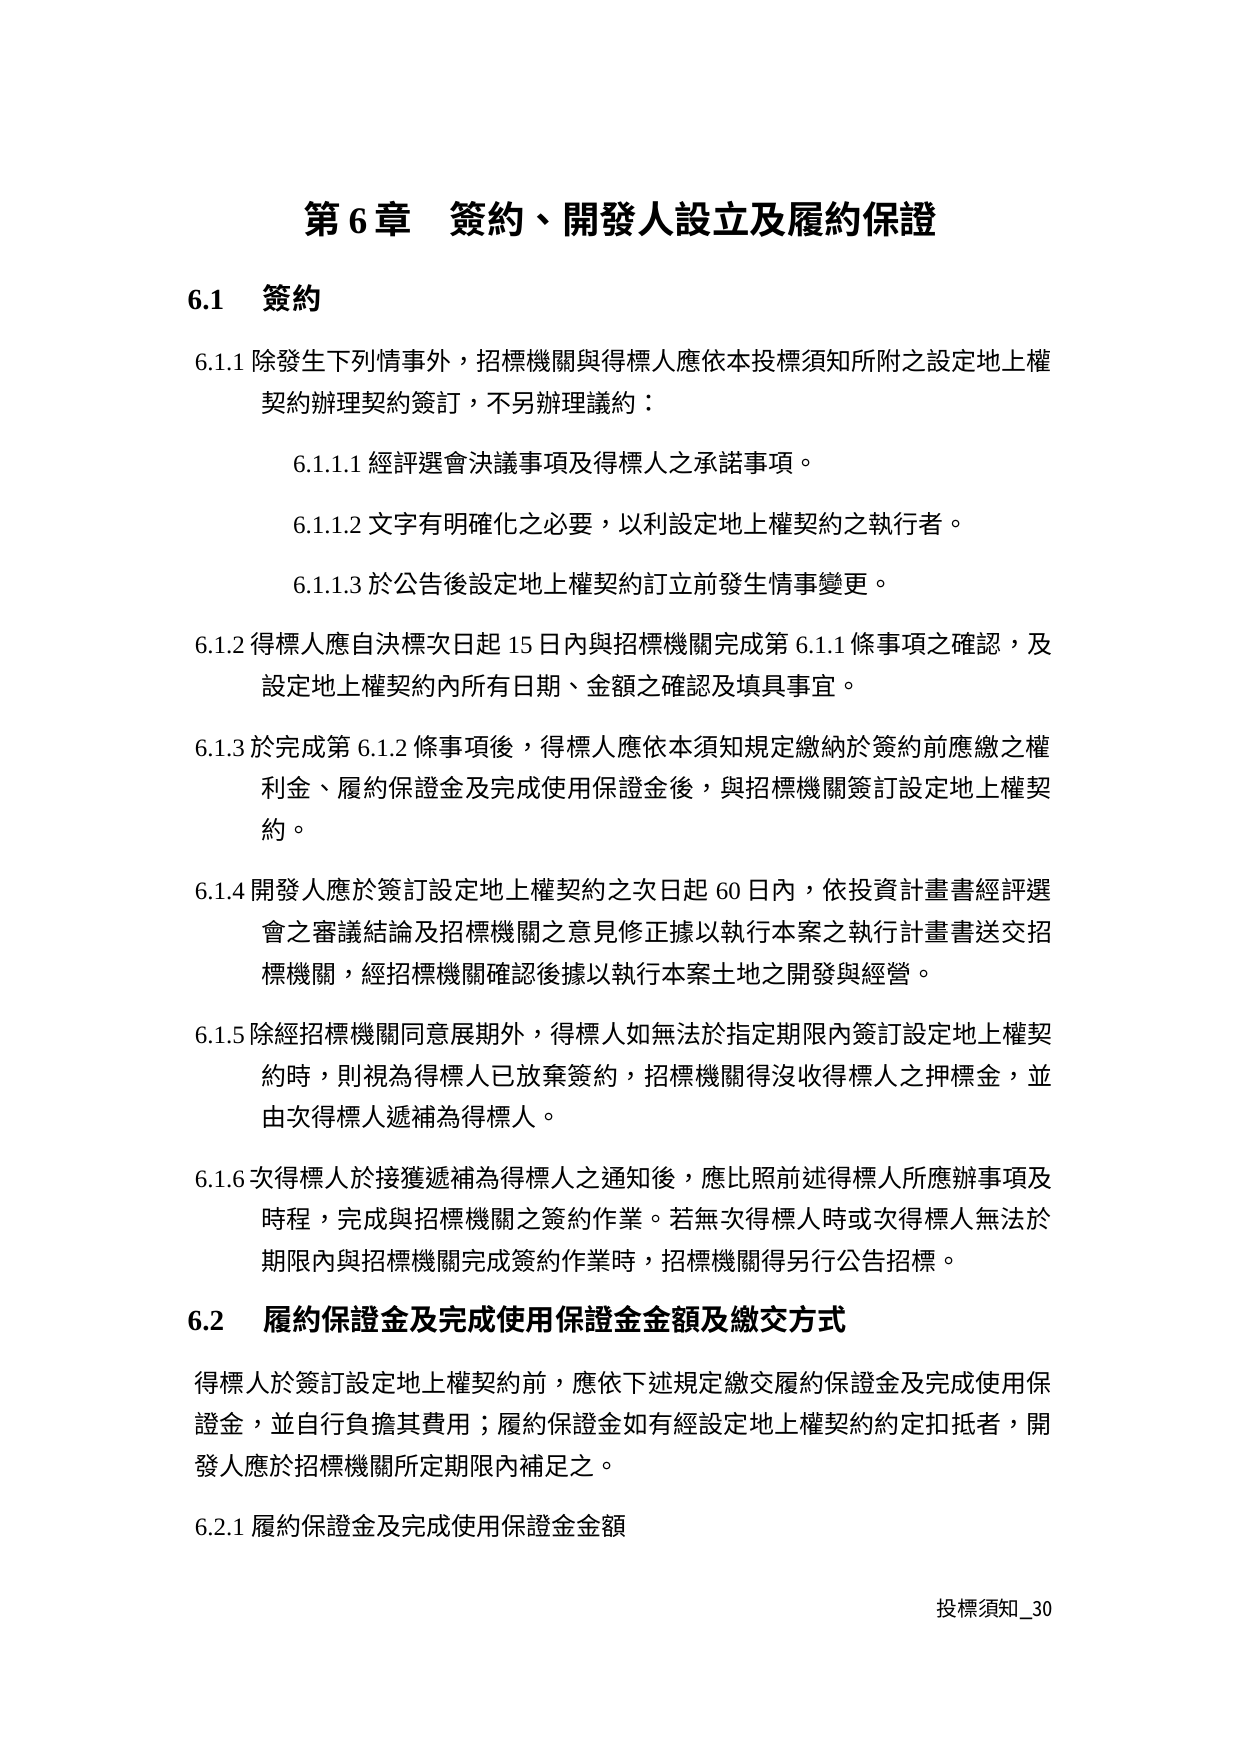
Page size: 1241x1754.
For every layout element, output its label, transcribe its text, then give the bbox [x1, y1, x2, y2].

text 6.2.1 履約保證金及完成使用保證金金額 [194, 1501, 1053, 1543]
text 6.1.5除經招標機關同意展期外，得標人如無法於指定期限內簽訂設定地上權契約時，則視為得標人已放棄簽約，招標機關得沒收得標人之押標金，並由次得標人遞補為得標人。 [194, 1009, 1053, 1134]
text 6.1.1.3 於公告後設定地上權契約訂立前發生情事變更。 [293, 559, 1053, 601]
text 6.1.6次得標人於接獲遞補為得標人之通知後，應比照前述得標人所應辦事項及時程，完成與招標機關之簽約作業。若無次得標人時或次得標人無法於期限內與招標機關完成簽約作業時，招標機關得另行公告招標。 [194, 1153, 1053, 1278]
text 6.1.1.1 經評選會決議事項及得標人之承諾事項。 [293, 438, 1053, 480]
subtitle 6.1 簽約 [187, 275, 1053, 317]
text 6.1.2得標人應自決標次日起15日內與招標機關完成第6.1.1條事項之確認，及設定地上權契約內所有日期、金額之確認及填具事宜。 [194, 619, 1053, 703]
subtitle 6.2 履約保證金及完成使用保證金金額及繳交方式 [187, 1297, 1053, 1339]
subtitle 第6章 簽約、開發人設立及履約保證 [187, 190, 1053, 244]
text 6.1.1.2 文字有明確化之必要，以利設定地上權契約之執行者。 [293, 499, 1053, 540]
text 得標人於簽訂設定地上權契約前，應依下述規定繳交履約保證金及完成使用保證金，並自行負擔其費用；履約保證金如有經設定地上權契約約定扣抵者，開發人應於招標機關所定期限內補足之。 [194, 1358, 1053, 1483]
text 6.1.3於完成第6.1.2條事項後，得標人應依本須知規定繳納於簽約前應繳之權利金、履約保證金及完成使用保證金後，與招標機關簽訂設定地上權契約。 [194, 722, 1053, 847]
text 6.1.1 除發生下列情事外，招標機關與得標人應依本投標須知所附之設定地上權契約辦理契約簽訂，不另辦理議約： [194, 336, 1053, 419]
text 6.1.4開發人應於簽訂設定地上權契約之次日起60日內，依投資計畫書經評選會之審議結論及招標機關之意見修正據以執行本案之執行計畫書送交招標機關，經招標機關確認後據以執行本案土地之開發與經營。 [194, 865, 1053, 990]
